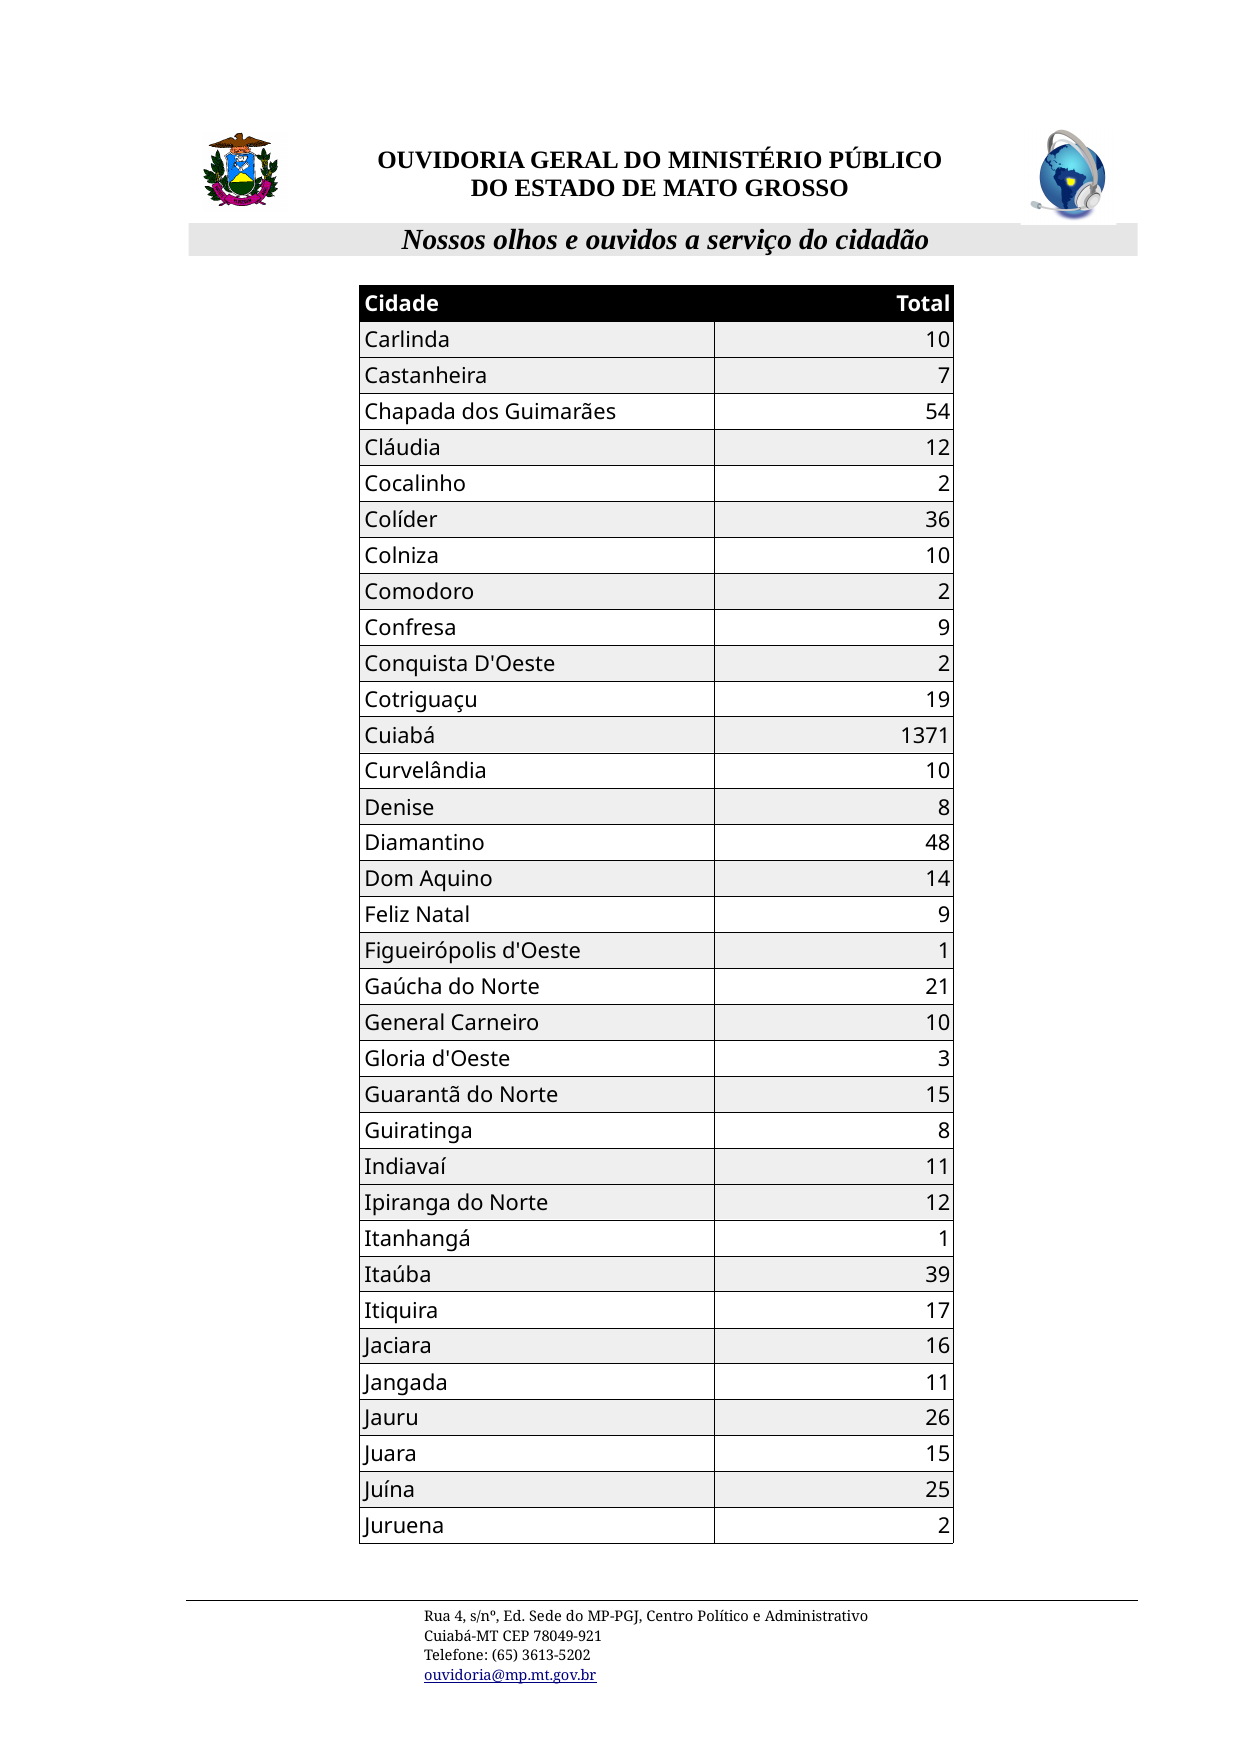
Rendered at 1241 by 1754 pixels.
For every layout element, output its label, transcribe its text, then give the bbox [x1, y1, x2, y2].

table_cell 21 [715, 969, 953, 1004]
table_cell 25 [715, 1472, 953, 1507]
table_cell Jauru [360, 1400, 714, 1435]
table_cell Dom Aquino [360, 861, 714, 896]
table_cell Castanheira [360, 358, 714, 393]
table_cell Juína [360, 1472, 714, 1507]
table_cell 2 [715, 1508, 953, 1543]
table_cell 12 [715, 430, 953, 465]
table_cell 11 [715, 1364, 953, 1399]
table_cell 2 [715, 574, 953, 609]
table_cell Feliz Natal [360, 897, 714, 932]
table_cell Cláudia [360, 430, 714, 465]
table_cell Comodoro [360, 574, 714, 609]
table_cell Colniza [360, 538, 714, 573]
table_cell 1371 [715, 717, 953, 752]
table_cell Jaciara [360, 1329, 714, 1363]
table_cell 10 [715, 538, 953, 573]
table_cell 1 [715, 933, 953, 968]
table_cell Gaúcha do Norte [360, 969, 714, 1004]
table_cell Itiquira [360, 1292, 714, 1327]
table_cell Cocalinho [360, 466, 714, 501]
table_cell 7 [715, 358, 953, 393]
table_cell Itanhangá [360, 1221, 714, 1256]
table_cell 26 [715, 1400, 953, 1435]
table_cell 15 [715, 1077, 953, 1112]
table_cell 2 [715, 646, 953, 681]
table_cell Jangada [360, 1364, 714, 1399]
table_cell 11 [715, 1149, 953, 1184]
table_cell 10 [715, 322, 953, 357]
table_cell 17 [715, 1292, 953, 1327]
table_cell 54 [715, 394, 953, 429]
table_header Total [715, 286, 953, 321]
table_cell 19 [715, 682, 953, 716]
table_cell Cotriguaçu [360, 682, 714, 716]
table_cell Confresa [360, 610, 714, 644]
table_cell 16 [715, 1329, 953, 1363]
table_cell Cuiabá [360, 717, 714, 752]
table_cell Itaúba [360, 1257, 714, 1291]
table_cell 48 [715, 825, 953, 860]
table_cell 14 [715, 861, 953, 896]
table_cell 2 [715, 466, 953, 501]
table_cell 36 [715, 502, 953, 537]
table_header Cidade [360, 286, 714, 321]
table_cell 9 [715, 897, 953, 932]
table_cell Figueirópolis d'Oeste [360, 933, 714, 968]
table_cell Chapada dos Guimarães [360, 394, 714, 429]
table_cell Ipiranga do Norte [360, 1185, 714, 1219]
picture [202, 132, 288, 212]
table_cell Curvelândia [360, 754, 714, 788]
table_cell 3 [715, 1041, 953, 1076]
table_cell 8 [715, 789, 953, 824]
table_cell Indiavaí [360, 1149, 714, 1184]
table_cell Conquista D'Oeste [360, 646, 714, 681]
table_cell Gloria d'Oeste [360, 1041, 714, 1076]
table_cell Juara [360, 1436, 714, 1471]
table_cell 10 [715, 1005, 953, 1040]
table_cell Guarantã do Norte [360, 1077, 714, 1112]
table_cell 9 [715, 610, 953, 644]
table_cell 10 [715, 754, 953, 788]
table_cell 1 [715, 1221, 953, 1256]
table_cell General Carneiro [360, 1005, 714, 1040]
table_cell 15 [715, 1436, 953, 1471]
table_cell Juruena [360, 1508, 714, 1543]
table_cell Guiratinga [360, 1113, 714, 1148]
table_cell Carlinda [360, 322, 714, 357]
table_cell Colíder [360, 502, 714, 537]
picture [1020, 126, 1117, 225]
table_cell Denise [360, 789, 714, 824]
table_cell Diamantino [360, 825, 714, 860]
table_cell 39 [715, 1257, 953, 1291]
table_cell 8 [715, 1113, 953, 1148]
table_cell 12 [715, 1185, 953, 1219]
